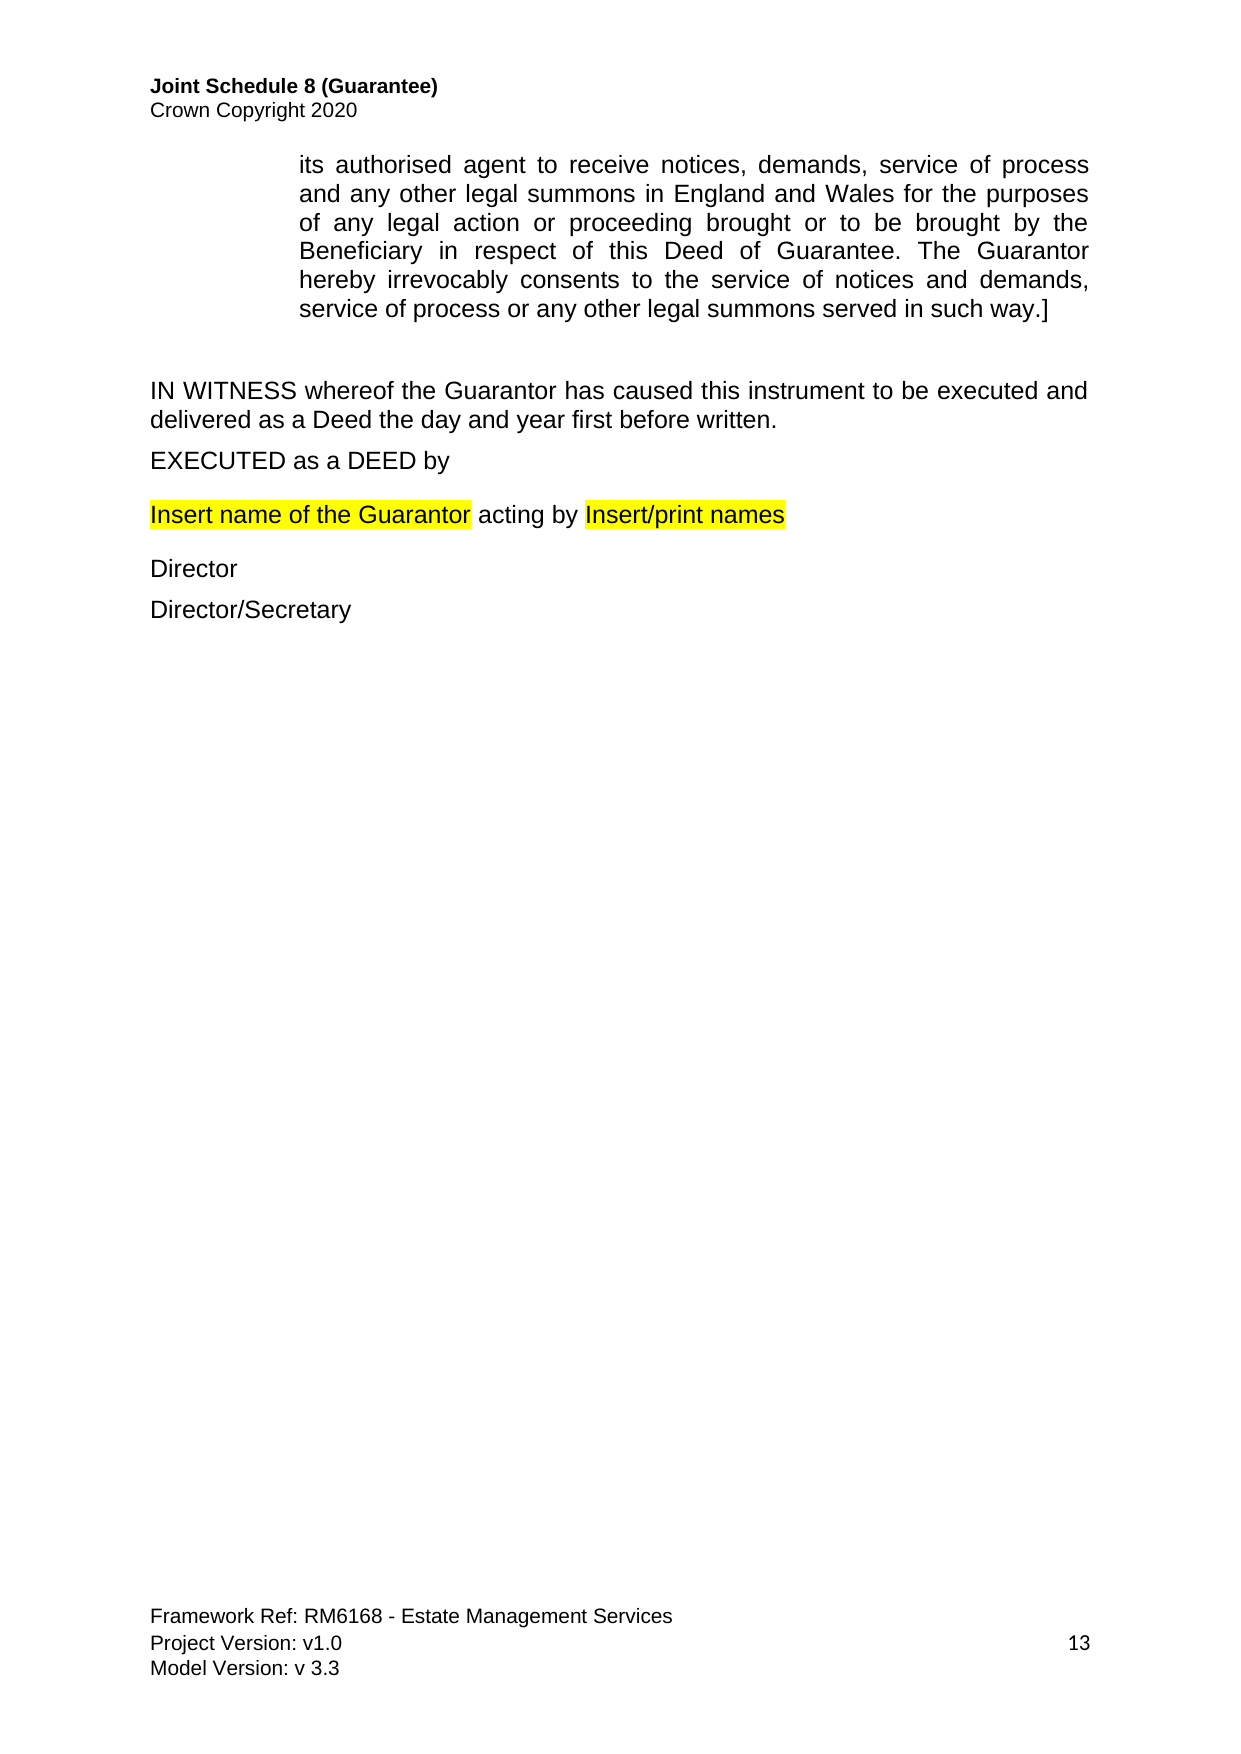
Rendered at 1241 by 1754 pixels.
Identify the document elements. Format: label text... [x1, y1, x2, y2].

text Director/Secretary [150, 595, 1090, 624]
text Director [150, 554, 1090, 582]
subtitle its authorised agent to receive notices, demands, service of process and any other legal summons in England and Wales for the purposes of any legal action or proceeding brought or to be brought by the Beneficiary in respect of this Deed of Guarantee. The Guarantor hereby irrevocably consents to the service of notices and demands, service of process or any other legal summons served in such way.] [224, 150, 1090, 322]
text IN WITNESS whereof the Guarantor has caused this instrument to be executed and delivered as a Deed the day and year first before written. [150, 376, 1090, 434]
text EXECUTED as a DEED by [150, 446, 1090, 475]
text Insert name of the Guarantor acting by Insert/print names [150, 500, 1090, 529]
